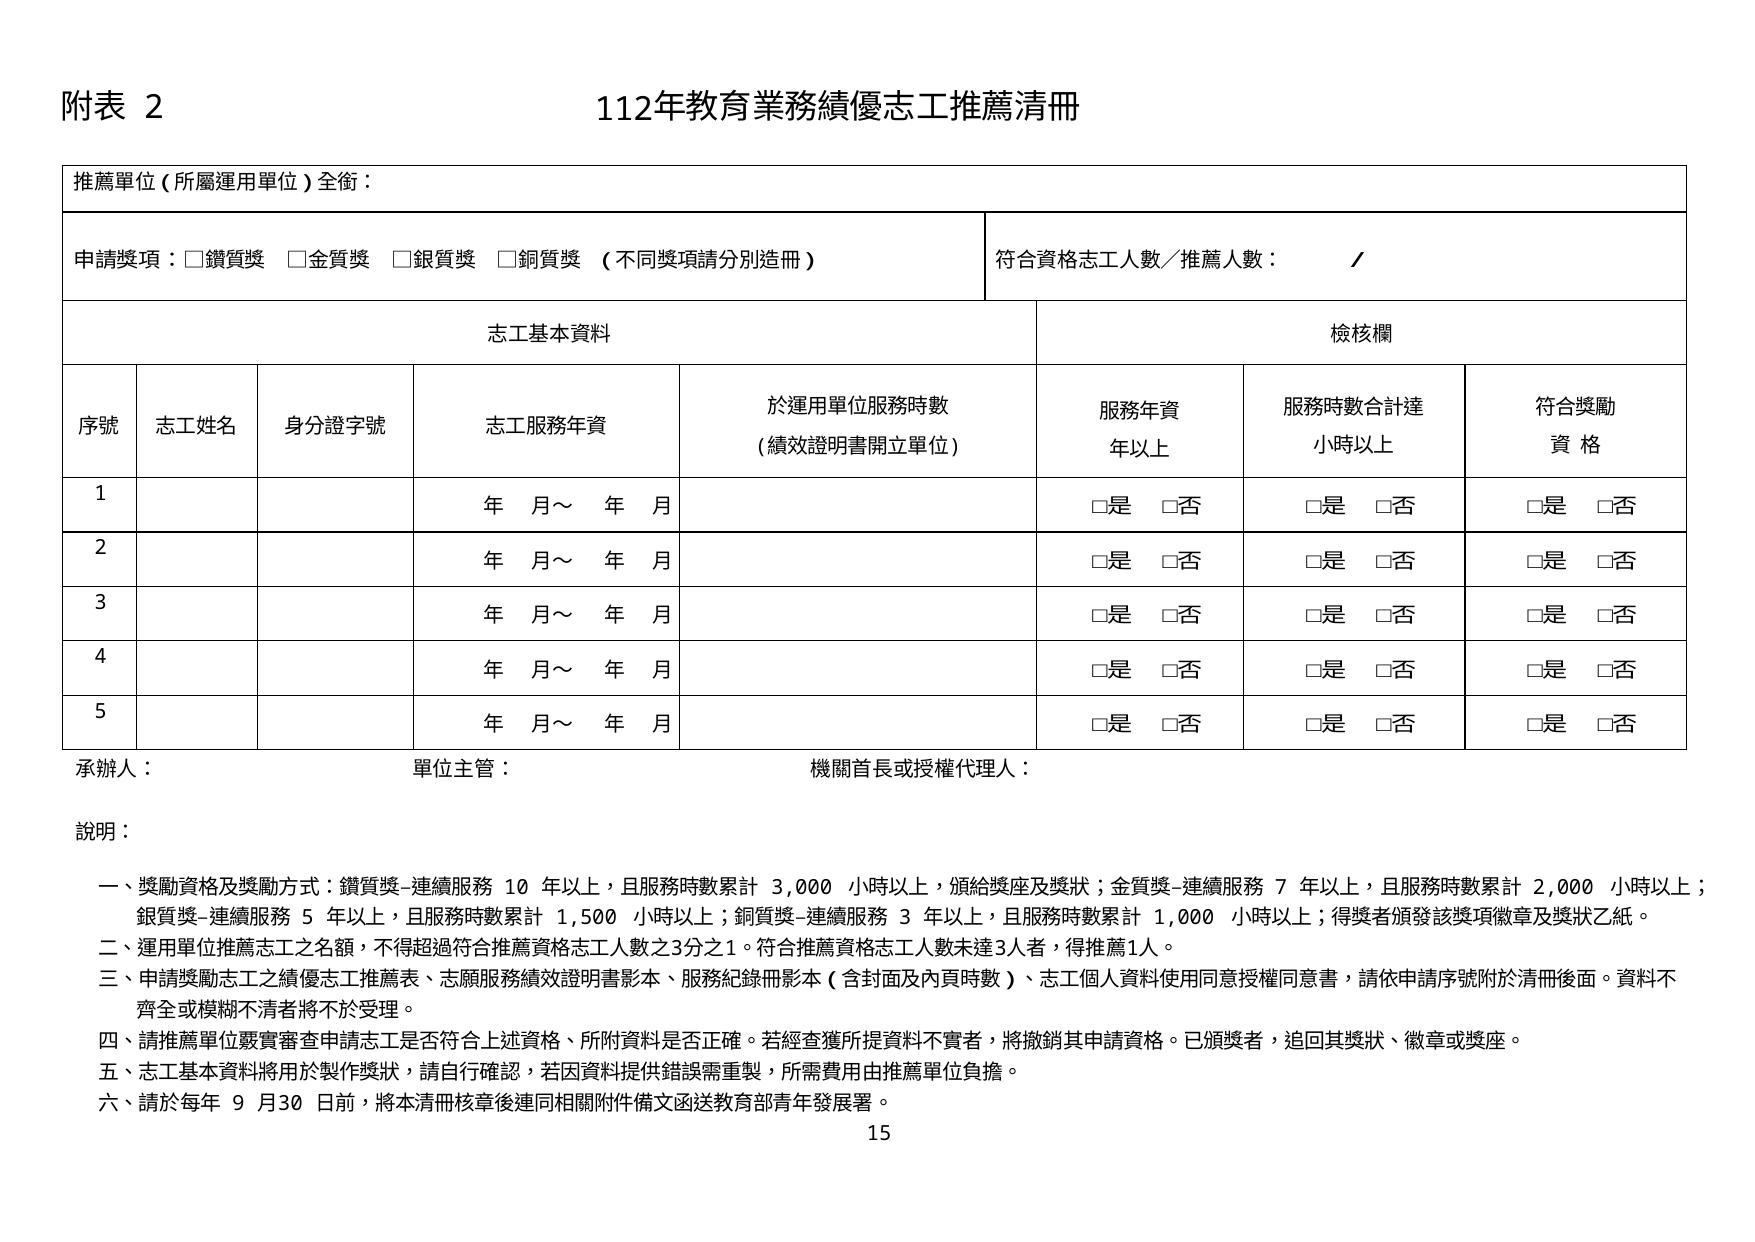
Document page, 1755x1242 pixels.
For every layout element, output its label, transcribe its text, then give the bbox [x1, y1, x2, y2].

table_cell □是 □否 [1037, 478, 1243, 531]
text 一、獎勵資格及獎勵方式：鑽質獎–連續服務 10 年以上，且服務時數累計 3,000 小時以上，頒給獎座及獎狀；金質獎–連續服務 7 年以上，且服務時數累計 2,000 小時以上；銀質獎–連續服務 5 年以上，且服務時數累計 1,500 小時以上；銅質獎–連續服務 3 年以上，且服務時數累計 1,000 小時以上；得獎者頒發該獎項徽章及獎狀乙紙。 [98, 870, 1700, 931]
table_cell □是 □否 [1037, 587, 1243, 640]
table_cell [680, 696, 1036, 749]
table_cell □是 □否 [1244, 478, 1464, 531]
table_cell [137, 641, 257, 695]
table_cell □是 □否 [1466, 533, 1686, 586]
table_cell 志工基本資料 [63, 301, 1036, 363]
table_cell 志工服務年資 [414, 365, 679, 477]
table_cell [258, 533, 413, 586]
table_cell 3 [63, 587, 136, 640]
text 承辦人： 單位主管： 機關首長或授權代理人： [75, 750, 1700, 783]
table_cell □是 □否 [1244, 696, 1464, 749]
table_cell 申請獎項：□鑽質獎 □金質獎 □銀質獎 □銅質獎 (不同獎項請分別造冊) [63, 213, 984, 300]
table_cell 年 月～ 年 月 [414, 696, 679, 749]
table_cell [680, 587, 1036, 640]
table_cell [258, 696, 413, 749]
table_cell □是 □否 [1466, 478, 1686, 531]
table_cell 年 月～ 年 月 [414, 587, 679, 640]
table_cell 符合資格志工人數／推薦人數： / [986, 213, 1686, 300]
text 附表 2 112年教育業務績優志工推薦清冊 [60, 81, 1700, 124]
table_cell 服務年資 年以上 [1037, 365, 1243, 477]
table_cell 於運用單位服務時數 (績效證明書開立單位) [680, 365, 1036, 477]
table_cell □是 □否 [1244, 641, 1464, 695]
table_cell [137, 533, 257, 586]
table_cell 服務時數合計達 小時以上 [1244, 365, 1464, 477]
table_cell [258, 641, 413, 695]
text 說明： [75, 808, 1700, 843]
text 四、請推薦單位覈實審查申請志工是否符合上述資格、所附資料是否正確。若經查獲所提資料不實者，將撤銷其申請資格。已頒獎者，追回其獎狀、徽章或獎座。 [98, 1024, 1683, 1054]
table_cell 4 [63, 641, 136, 695]
table_cell 2 [63, 533, 136, 586]
table_cell □是 □否 [1037, 696, 1243, 749]
table_cell 年 月～ 年 月 [414, 641, 679, 695]
table_cell 年 月～ 年 月 [414, 533, 679, 586]
table_cell [258, 587, 413, 640]
table_cell 檢核欄 [1037, 301, 1686, 363]
table_cell [258, 478, 413, 531]
table_cell [680, 533, 1036, 586]
table_cell □是 □否 [1244, 587, 1464, 640]
table_cell [680, 478, 1036, 531]
table_cell □是 □否 [1466, 696, 1686, 749]
text 五、志工基本資料將用於製作獎狀，請自行確認，若因資料提供錯誤需重製，所需費用由推薦單位負擔。 [98, 1055, 1683, 1085]
table_cell [137, 478, 257, 531]
table_cell □是 □否 [1037, 641, 1243, 695]
table_cell □是 □否 [1466, 641, 1686, 695]
text 六、請於每年 9 月30 日前，將本清冊核章後連同相關附件備文函送教育部青年發展署。 [98, 1086, 1700, 1116]
table_cell 符合獎勵 資 格 [1466, 365, 1686, 477]
table_header 推薦單位(所屬運用單位)全銜： [63, 166, 1686, 211]
text 三、申請獎勵志工之績優志工推薦表、志願服務績效證明書影本、服務紀錄冊影本(含封面及內頁時數)、志工個人資料使用同意授權同意書，請依申請序號附於清冊後面。資料不齊全或模糊不清者將不於受理。 [98, 962, 1683, 1023]
table_cell 身分證字號 [258, 365, 413, 477]
table_cell □是 □否 [1244, 533, 1464, 586]
table_cell [137, 587, 257, 640]
table_cell [137, 696, 257, 749]
table_cell 1 [63, 478, 136, 531]
table_cell 年 月～ 年 月 [414, 478, 679, 531]
table_cell 5 [63, 696, 136, 749]
table_cell 志工姓名 [137, 365, 257, 477]
table_cell 序號 [63, 365, 136, 477]
table_cell [680, 641, 1036, 695]
table_cell □是 □否 [1466, 587, 1686, 640]
table_cell □是 □否 [1037, 533, 1243, 586]
text 二、運用單位推薦志工之名額，不得超過符合推薦資格志工人數之3分之1。符合推薦資格志工人數未達3人者，得推薦1人。 [98, 931, 1683, 961]
